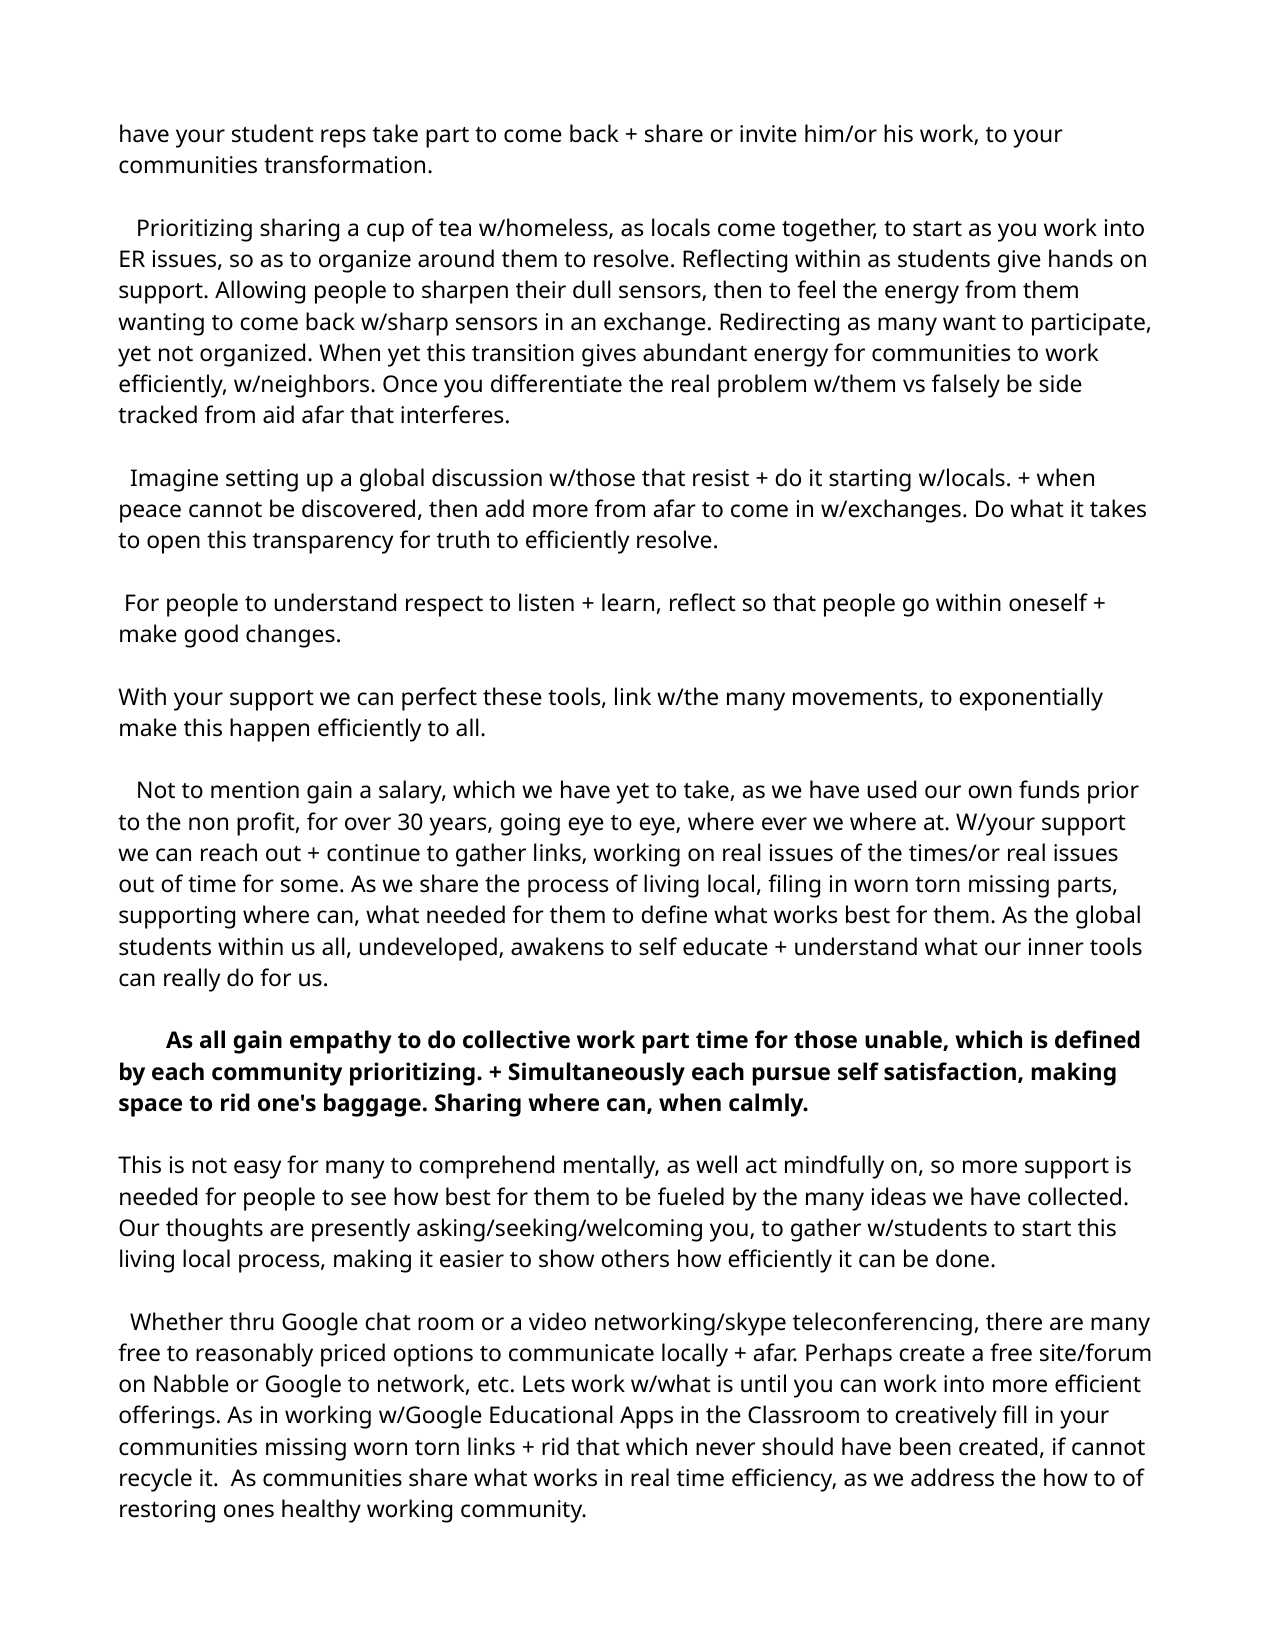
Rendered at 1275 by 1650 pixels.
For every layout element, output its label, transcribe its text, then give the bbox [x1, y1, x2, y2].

text Prioritizing sharing a cup of tea w/homeless, as locals come together, to start as you work into ER issues, so as to organize around them to resolve. Reflecting within as students give hands on support. Allowing people to sharpen their dull sensors, then to feel the energy from them wanting to come back w/sharp sensors in an exchange. Redirecting as many want to participate, yet not organized. When yet this transition gives abundant energy for communities to work efficiently, w/neighbors. Once you differentiate the real problem w/them vs falsely be side tracked from aid afar that interferes. [118, 212, 1157, 431]
text Whether thru Google chat room or a video networking/skype teleconferencing, there are many free to reasonably priced options to communicate locally + afar. Perhaps create a free site/forum on Nabble or Google to network, etc. Lets work w/what is until you can work into more efficient offerings. As in working w/Google Educational Apps in the Classroom to creatively fill in your communities missing worn torn links + rid that which never should have been created, if cannot recycle it. As communities share what works in real time efficiency, as we address the how to of restoring ones healthy working community. [118, 1306, 1157, 1524]
text This is not easy for many to comprehend mentally, as well act mindfully on, so more support is needed for people to see how best for them to be fueled by the many ideas we have collected. Our thoughts are presently asking/seeking/welcoming you, to gather w/students to start this living local process, making it easier to show others how efficiently it can be done. [118, 1149, 1157, 1274]
text Not to mention gain a salary, which we have yet to take, as we have used our own funds prior to the non profit, for over 30 years, going eye to eye, where ever we where at. W/your support we can reach out + continue to gather links, working on real issues of the times/or real issues out of time for some. As we share the process of living local, filing in worn torn missing parts, supporting where can, what needed for them to define what works best for them. As the global students within us all, undeveloped, awakens to self educate + understand what our inner tools can really do for us. [118, 774, 1157, 993]
text For people to understand respect to listen + learn, reflect so that people go within oneself + make good changes. [118, 587, 1157, 649]
text As all gain empathy to do collective work part time for those unable, which is defined by each community prioritizing. + Simultaneously each pursue self satisfaction, making space to rid one's baggage. Sharing where can, when calmly. [118, 1024, 1157, 1118]
text With your support we can perfect these tools, link w/the many movements, to exponentially make this happen efficiently to all. [118, 681, 1157, 743]
text Imagine setting up a global discussion w/those that resist + do it starting w/locals. + when peace cannot be discovered, then add more from afar to come in w/exchanges. Do what it takes to open this transparency for truth to efficiently resolve. [118, 462, 1157, 556]
text have your student reps take part to come back + share or invite him/or his work, to your communities transformation. [118, 118, 1157, 181]
